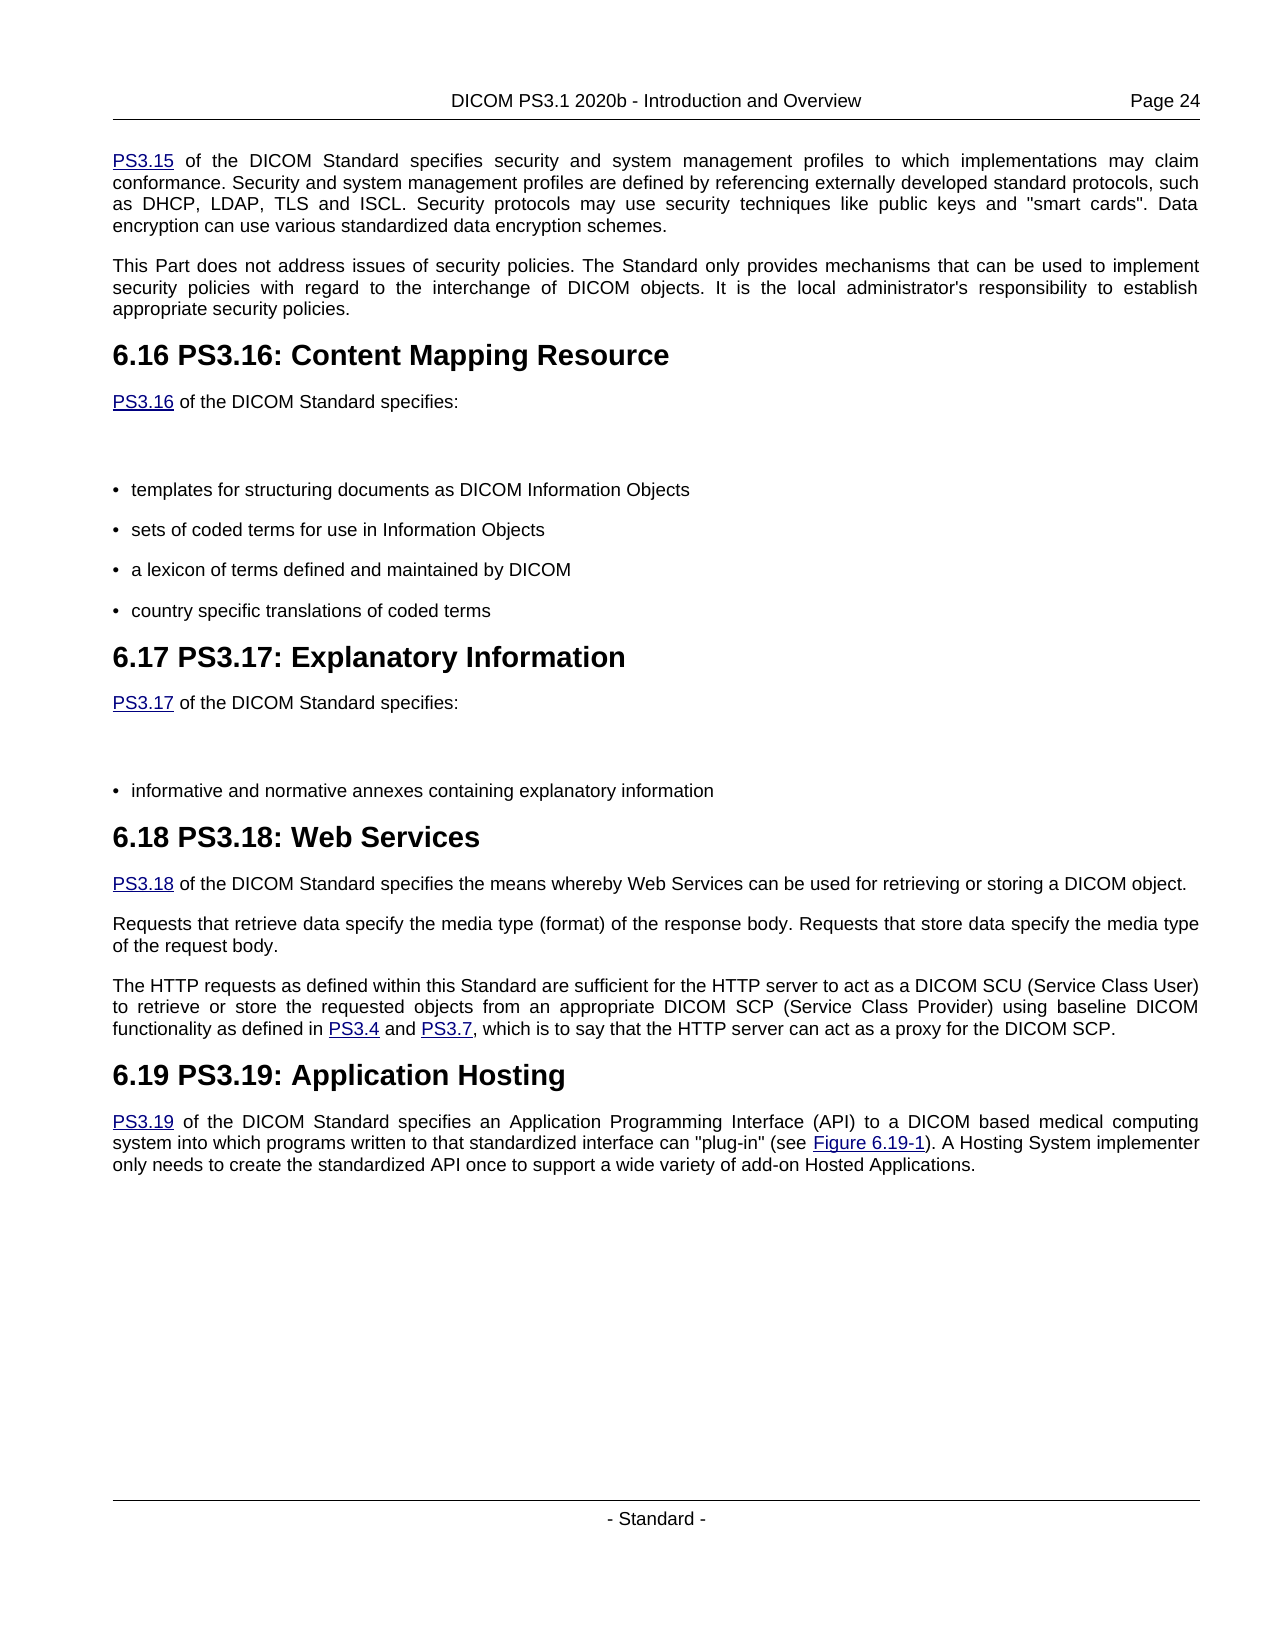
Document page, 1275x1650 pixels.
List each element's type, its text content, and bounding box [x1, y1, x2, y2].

text 6.17 PS3.17: Explanatory Information [112, 640, 1200, 673]
text PS3.15 of the DICOM Standard specifies security and system management profiles to which implementations may claim conformance. Security and system management profiles are defined by referencing externally developed standard protocols, such as DHCP, LDAP, TLS and ISCL. Security protocols may use security techniques like public keys and "smart cards". Data encryption can use various standardized data encryption schemes. [112, 150, 1200, 236]
text This Part does not address issues of security policies. The Standard only provides mechanisms that can be used to implement security policies with regard to the interchange of DICOM objects. It is the local administrator's responsibility to establish appropriate security policies. [112, 255, 1200, 320]
text • a lexicon of terms defined and maintained by DICOM [112, 559, 1200, 581]
text PS3.16 of the DICOM Standard specifies: [112, 391, 1200, 412]
text 6.16 PS3.16: Content Mapping Resource [112, 338, 1200, 372]
text PS3.19 of the DICOM Standard specifies an Application Programming Interface (API) to a DICOM based medical computing system into which programs written to that standardized interface can "plug-in" (see Figure 6.19-1). A Hosting System implementer only needs to create the standardized API once to support a wide variety of add-on Hosted Applications. [112, 1110, 1200, 1175]
text PS3.17 of the DICOM Standard specifies: [112, 692, 1200, 714]
text PS3.18 of the DICOM Standard specifies the means whereby Web Services can be used for retrieving or storing a DICOM object. [112, 872, 1200, 894]
text 6.18 PS3.18: Web Services [112, 820, 1200, 854]
text 6.19 PS3.19: Application Hosting [112, 1058, 1200, 1092]
text • sets of coded terms for use in Information Objects [112, 519, 1200, 540]
text • country specific translations of coded terms [112, 599, 1200, 621]
text Requests that retrieve data specify the media type (format) of the response body. Requests that store data specify the media type of the request body. [112, 913, 1200, 956]
text • templates for structuring documents as DICOM Information Objects [112, 478, 1200, 500]
text • informative and normative annexes containing explanatory information [112, 780, 1200, 801]
text The HTTP requests as defined within this Standard are sufficient for the HTTP server to act as a DICOM SCU (Service Class User) to retrieve or store the requested objects from an appropriate DICOM SCP (Service Class Provider) using baseline DICOM functionality as defined in PS3.4 and PS3.7, which is to say that the HTTP server can act as a proxy for the DICOM SCP. [112, 975, 1200, 1039]
